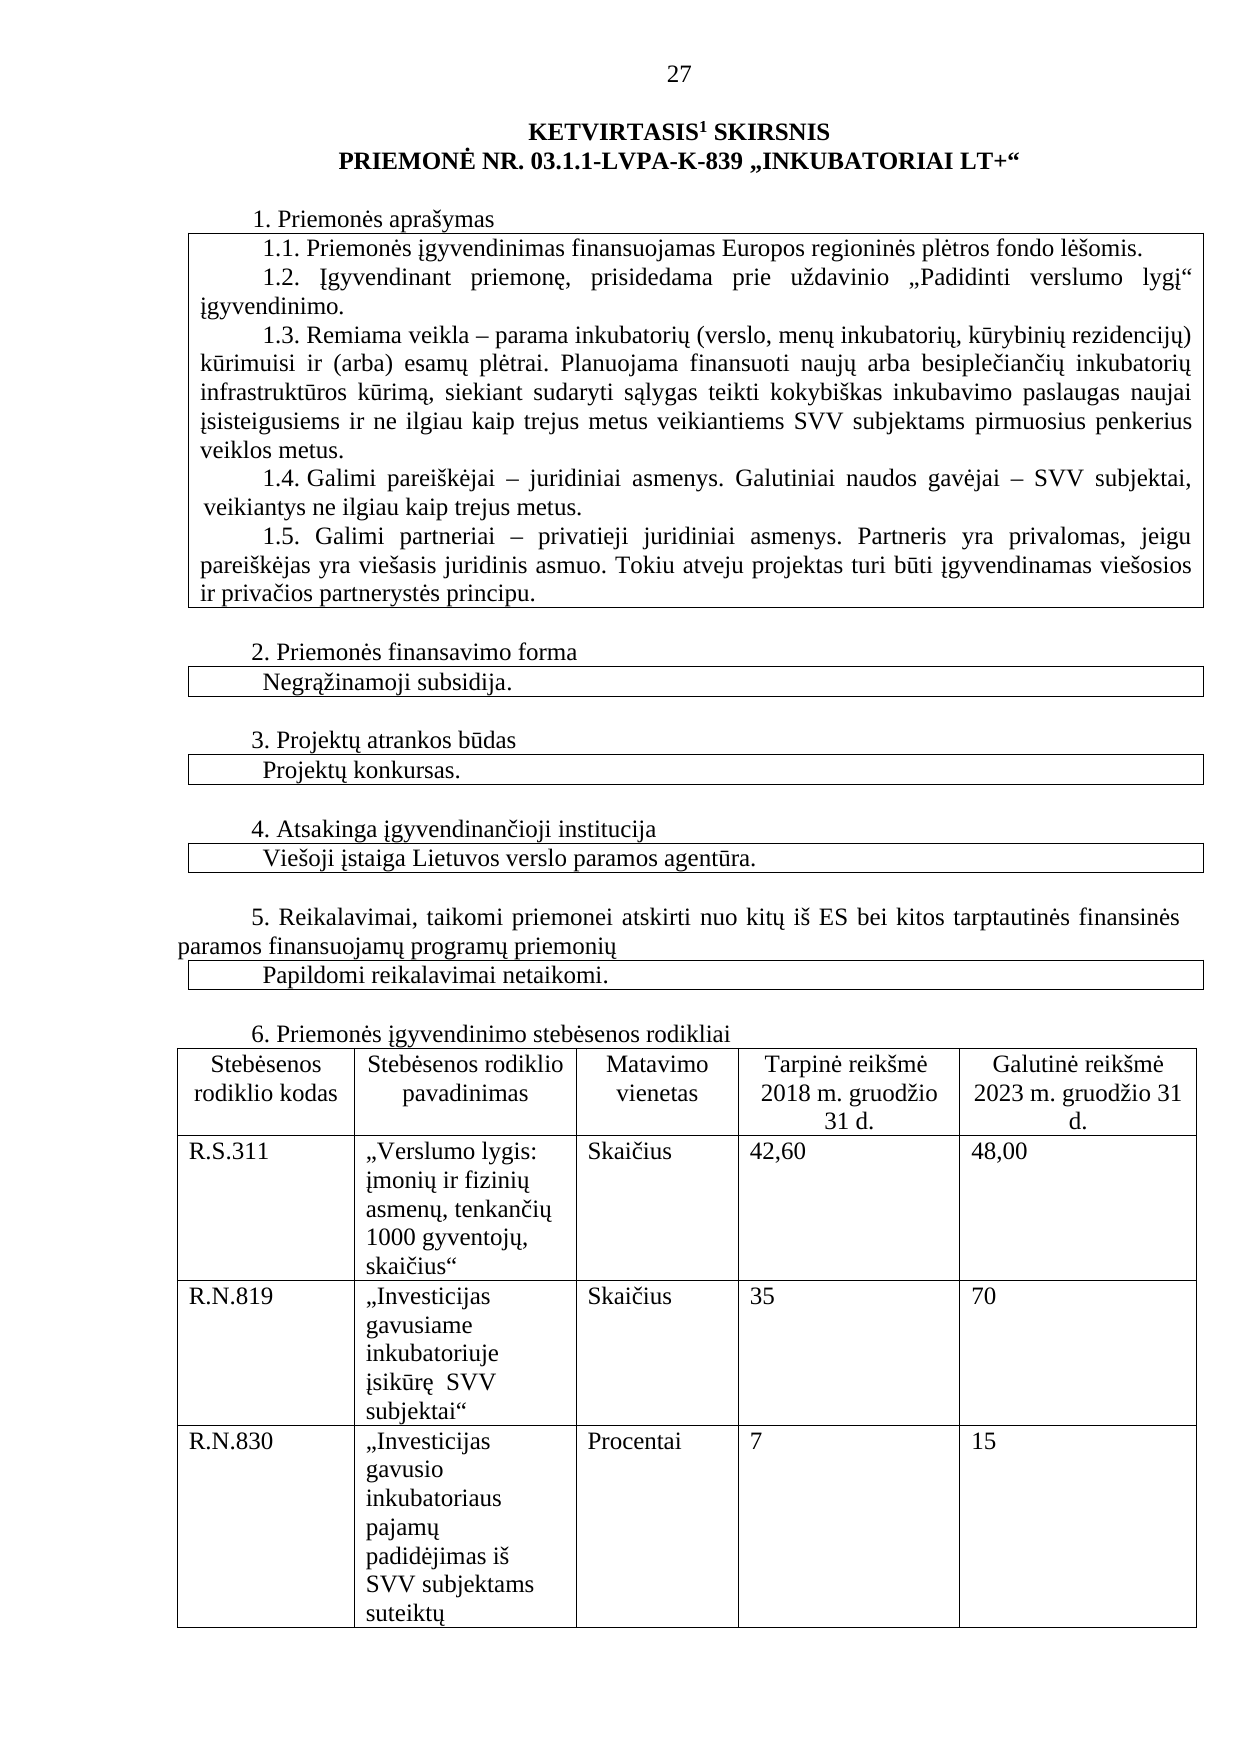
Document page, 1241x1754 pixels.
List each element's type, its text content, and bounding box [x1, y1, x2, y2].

text 3. Projektų atrankos būdas [177, 725, 1181, 754]
text 1. Priemonės aprašymas [252, 204, 1181, 232]
table_header Matavimo vienetas [577, 1049, 738, 1135]
table_cell 35 [739, 1281, 959, 1425]
table_header Negrąžinamoji subsidija. [189, 667, 1203, 696]
text KETVIRTASIS1 SKIRSNIS [177, 117, 1181, 146]
table_cell „Investicijas gavusiame inkubatoriuje įsikūrę SVV subjektai“ [355, 1281, 576, 1425]
text PRIEMONĖ NR. 03.1.1-LVPA-K-839 „INKUBATORIAI LT+“ [177, 146, 1181, 175]
table_cell „Investicijas gavusio inkubatoriaus pajamų padidėjimas iš SVV subjektams suteiktų [355, 1426, 576, 1627]
table_header Tarpinė reikšmė 2018 m. gruodžio 31 d. [739, 1049, 959, 1135]
table_cell 48,00 [960, 1136, 1196, 1280]
table_cell 1.5. Galimi partneriai – privatieji juridiniai asmenys. Partneris yra privalomas, jeigu pareiškėjas yra viešasis juridinis asmuo. Tokiu atveju projektas turi būti įgyvendinamas viešosios ir privačios partnerystės principu. [189, 521, 1203, 607]
table_cell 7 [739, 1426, 959, 1627]
table_header Galutinė reikšmė 2023 m. gruodžio 31 d. [960, 1049, 1196, 1135]
table_cell Skaičius [577, 1136, 738, 1280]
table_header 1.1. Priemonės įgyvendinimas finansuojamas Europos regioninės plėtros fondo lėšomis. [189, 234, 1203, 262]
table_cell 15 [960, 1426, 1196, 1627]
table_cell 1.3. Remiama veikla – parama inkubatorių (verslo, menų inkubatorių, kūrybinių rezidencijų) kūrimuisi ir (arba) esamų plėtrai. Planuojama finansuoti naujų arba besiplečiančių inkubatorių infrastruktūros kūrimą, siekiant sudaryti sąlygas teikti kokybiškas inkubavimo paslaugas naujai įsisteigusiems ir ne ilgiau kaip trejus metus veikiantiems SVV subjektams pirmuosius penkerius veiklos metus. [189, 320, 1203, 463]
table_header Stebėsenos rodiklio pavadinimas [355, 1049, 576, 1135]
table_cell Procentai [577, 1426, 738, 1627]
text 5. Reikalavimai, taikomi priemonei atskirti nuo kitų iš ES bei kitos tarptautinės finansinės paramos finansuojamų programų priemonių [177, 902, 1181, 959]
table_header Viešoji įstaiga Lietuvos verslo paramos agentūra. [189, 844, 1203, 872]
table_cell R.N.830 [178, 1426, 354, 1627]
table_cell „Verslumo lygis: įmonių ir fizinių asmenų, tenkančių 1000 gyventojų, skaičius“ [355, 1136, 576, 1280]
text 2. Priemonės finansavimo forma [251, 637, 1181, 666]
table_cell 42,60 [739, 1136, 959, 1280]
table_header Stebėsenos rodiklio kodas [178, 1049, 354, 1135]
table_cell R.S.311 [178, 1136, 354, 1280]
table_header Papildomi reikalavimai netaikomi. [189, 961, 1203, 989]
table_cell R.N.819 [178, 1281, 354, 1425]
table_cell 70 [960, 1281, 1196, 1425]
table_header Projektų konkursas. [189, 755, 1203, 784]
table_cell 1.2. Įgyvendinant priemonę, prisidedama prie uždavinio „Padidinti verslumo lygį“ įgyvendinimo. [189, 262, 1203, 320]
table_cell 1.4. Galimi pareiškėjai – juridiniai asmenys. Galutiniai naudos gavėjai – SVV subjektai, veikiantys ne ilgiau kaip trejus metus. [189, 464, 1203, 521]
text 6. Priemonės įgyvendinimo stebėsenos rodikliai [177, 1019, 1181, 1048]
text 4. Atsakinga įgyvendinančioji institucija [177, 814, 1181, 842]
table_cell Skaičius [577, 1281, 738, 1425]
